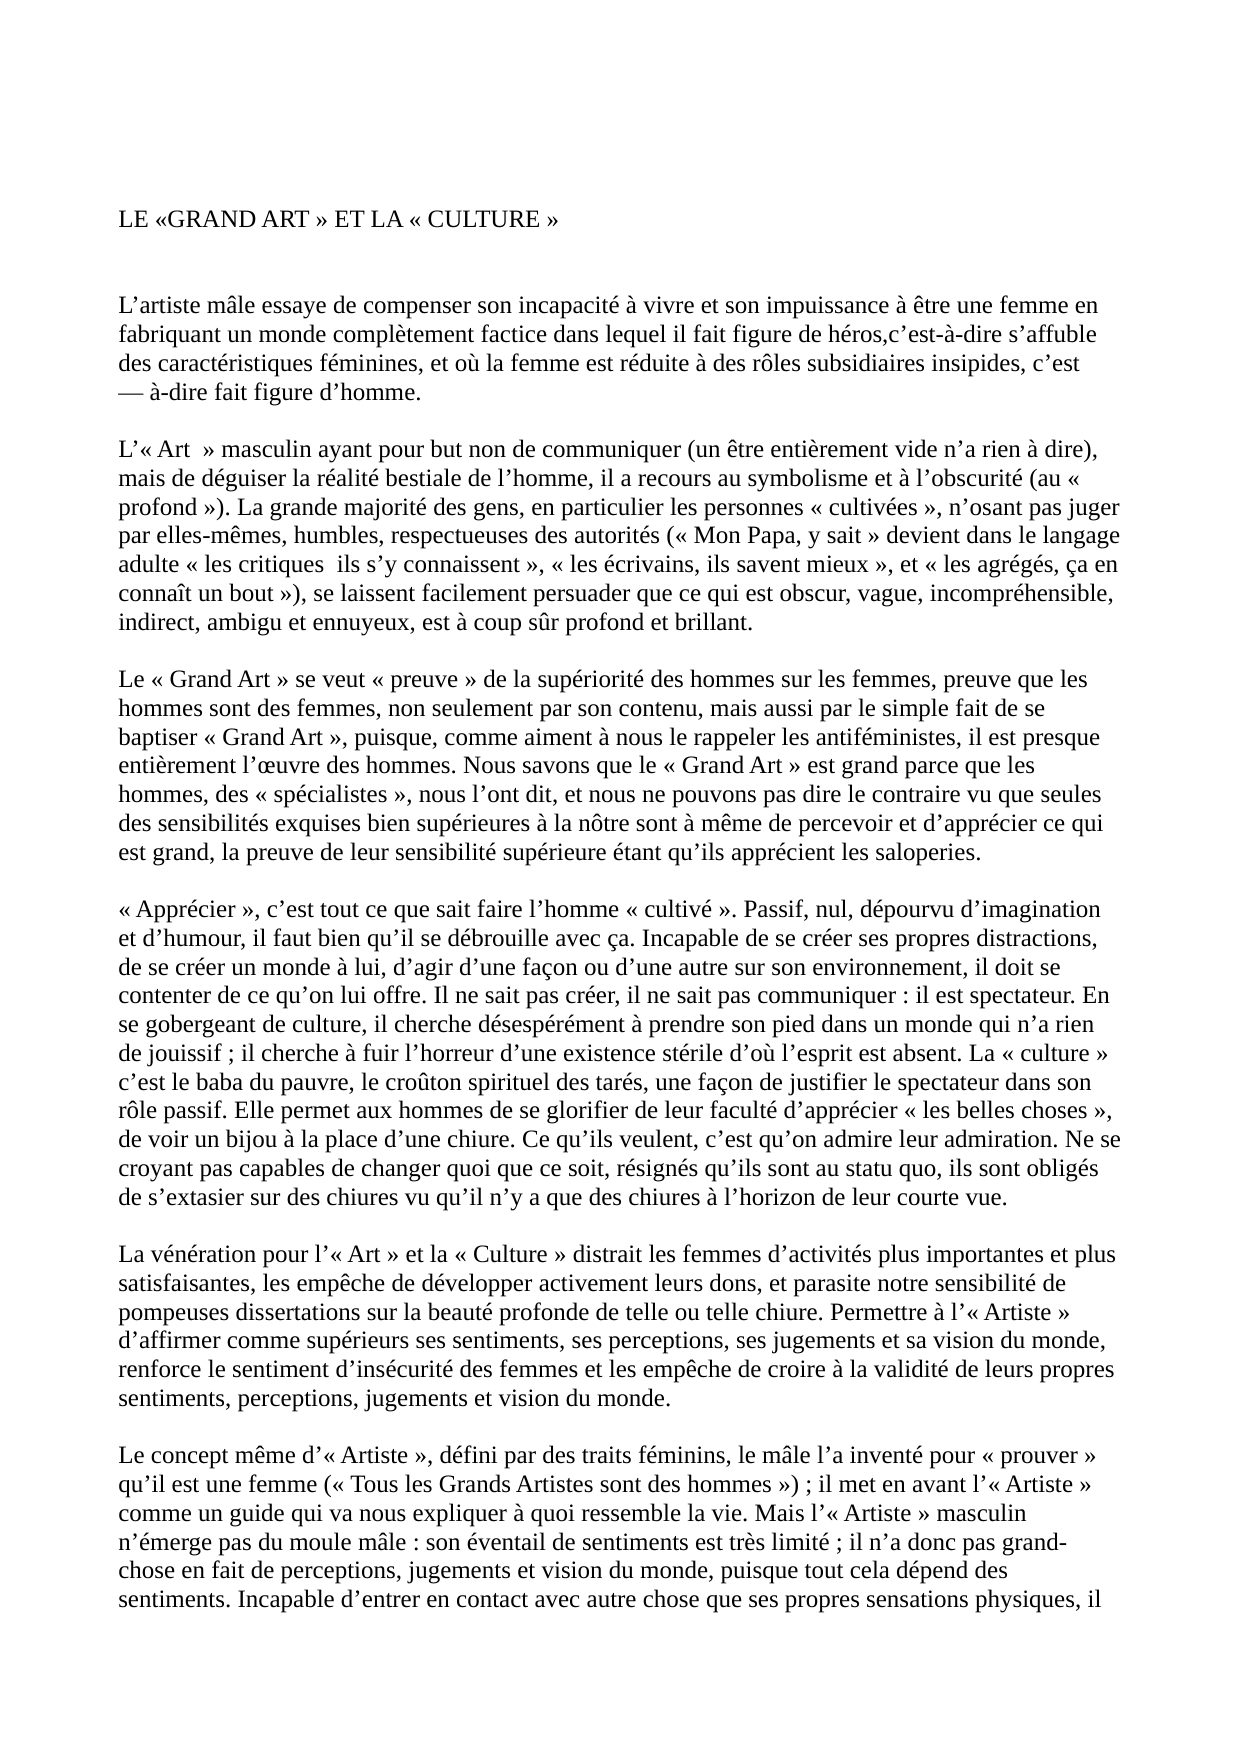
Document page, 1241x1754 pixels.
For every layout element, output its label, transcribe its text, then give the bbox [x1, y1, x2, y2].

text La vénération pour l’« Art » et la « Culture » distrait les femmes d’activités plus importantes et plus satisfaisantes, les empêche de développer activement leurs dons, et parasite notre sensibilité de pompeuses dissertations sur la beauté profonde de telle ou telle chiure. Permettre à l’« Artiste » d’affirmer comme supérieurs ses sentiments, ses perceptions, ses jugements et sa vision du monde, renforce le sentiment d’insécurité des femmes et les empêche de croire à la validité de leurs propres sentiments, perceptions, jugements et vision du monde. [118, 1239, 1122, 1412]
text LE «GRAND ART » ET LA « CULTURE » [118, 204, 1122, 233]
text L’« Art » masculin ayant pour but non de communiquer (un être entièrement vide n’a rien à dire), mais de déguiser la réalité bestiale de l’homme, il a recours au symbolisme et à l’obscurité (au « profond »). La grande majorité des gens, en particulier les personnes « cultivées », n’osant pas juger par elles-mêmes, humbles, respectueuses des autorités (« Mon Papa, y sait » devient dans le langage adulte « les critiques ils s’y connaissent », « les écrivains, ils savent mieux », et « les agrégés, ça en connaît un bout »), se laissent facilement persuader que ce qui est obscur, vague, incompréhensible, indirect, ambigu et ennuyeux, est à coup sûr profond et brillant. [118, 434, 1122, 636]
text Le « Grand Art » se veut « preuve » de la supériorité des hommes sur les femmes, preuve que les hommes sont des femmes, non seulement par son contenu, mais aussi par le simple fait de se baptiser « Grand Art », puisque, comme aiment à nous le rappeler les antiféministes, il est presque entièrement l’œuvre des hommes. Nous savons que le « Grand Art » est grand parce que les hommes, des « spécialistes », nous l’ont dit, et nous ne pouvons pas dire le contraire vu que seules des sensibilités exquises bien supérieures à la nôtre sont à même de percevoir et d’apprécier ce qui est grand, la preuve de leur sensibilité supérieure étant qu’ils apprécient les saloperies. [118, 664, 1122, 866]
text Le concept même d’« Artiste », défini par des traits féminins, le mâle l’a inventé pour « prouver » qu’il est une femme (« Tous les Grands Artistes sont des hommes ») ; il met en avant l’« Artiste » comme un guide qui va nous expliquer à quoi ressemble la vie. Mais l’« Artiste » masculin n’émerge pas du moule mâle : son éventail de sentiments est très limité ; il n’a donc pas grand-chose en fait de perceptions, jugements et vision du monde, puisque tout cela dépend des sentiments. Incapable d’entrer en contact avec autre chose que ses propres sensations physiques, il [118, 1441, 1122, 1613]
text « Apprécier », c’est tout ce que sait faire l’homme « cultivé ». Passif, nul, dépourvu d’imagination et d’humour, il faut bien qu’il se débrouille avec ça. Incapable de se créer ses propres distractions, de se créer un monde à lui, d’agir d’une façon ou d’une autre sur son environnement, il doit se contenter de ce qu’on lui offre. Il ne sait pas créer, il ne sait pas communiquer : il est spectateur. En se gobergeant de culture, il cherche désespérément à prendre son pied dans un monde qui n’a rien de jouissif ; il cherche à fuir l’horreur d’une existence stérile d’où l’esprit est absent. La « culture » c’est le baba du pauvre, le croûton spirituel des tarés, une façon de justifier le spectateur dans son rôle passif. Elle permet aux hommes de se glorifier de leur faculté d’apprécier « les belles choses », de voir un bijou à la place d’une chiure. Ce qu’ils veulent, c’est qu’on admire leur admiration. Ne se croyant pas capables de changer quoi que ce soit, résignés qu’ils sont au statu quo, ils sont obligés de s’extasier sur des chiures vu qu’il n’y a que des chiures à l’horizon de leur courte vue. [118, 894, 1122, 1211]
text L’artiste mâle essaye de compenser son incapacité à vivre et son impuissance à être une femme en fabriquant un monde complètement factice dans lequel il fait figure de héros,c’est-à-dire s’affuble des caractéristiques féminines, et où la femme est réduite à des rôles subsidiaires insipides, c’est— à-dire fait figure d’homme. [118, 291, 1122, 406]
